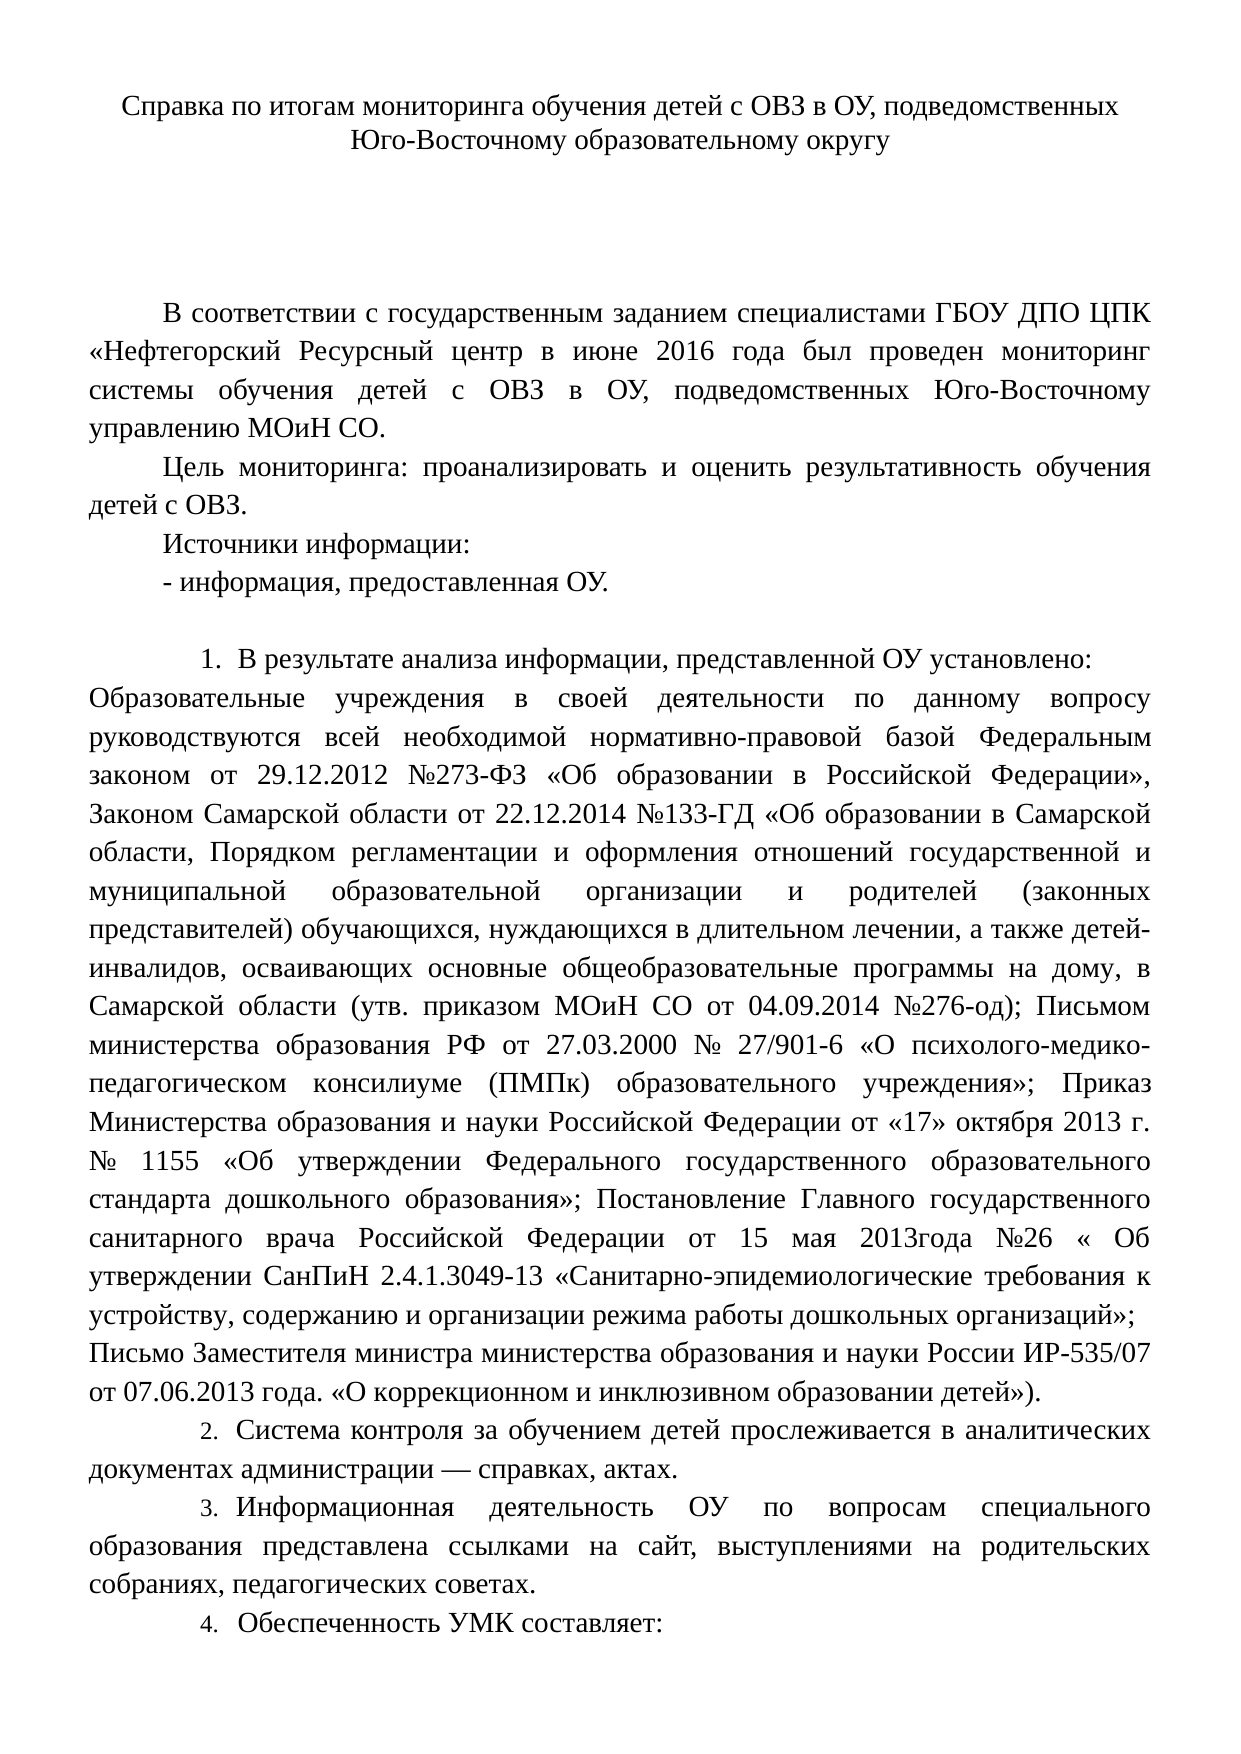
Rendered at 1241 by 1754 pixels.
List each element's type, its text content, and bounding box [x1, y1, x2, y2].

list В результате анализа информации, представленной ОУ установлено: [200, 642, 1152, 675]
text Источники информации: [88, 526, 1152, 559]
text В соответствии с государственным заданием специалистами ГБОУ ДПО ЦПК «Нефтегорский Ресурсный центр в июне 2016 года был проведен мониторинг системы обучения детей с ОВЗ в ОУ, подведомственных Юго-Восточному управлению МОиН СО. [88, 295, 1152, 444]
list Система контроля за обучением детей прослеживается в аналитических документах администрации — справках, актах. [88, 1412, 1152, 1484]
list Информационная деятельность ОУ по вопросам специального образования представлена ссылками на сайт, выступлениями на родительских собраниях, педагогических советах. [88, 1489, 1152, 1600]
text Образовательные учреждения в своей деятельности по данному вопросу руководствуются всей необходимой нормативно-правовой базой Федеральным законом от 29.12.2012 №273-ФЗ «Об образовании в Российской Федерации», Законом Самарской области от 22.12.2014 №133-ГД «Об образовании в Самарской области, Порядком регламентации и оформления отношений государственной и муниципальной образовательной организации и родителей (законных представителей) обучающихся, нуждающихся в длительном лечении, а также детей-инвалидов, осваивающих основные общеобразовательные программы на дому, в Самарской области (утв. приказом МОиН СО от 04.09.2014 №276-од); Письмом министерства образования РФ от 27.03.2000 № 27/901-6 «О психолого-медико-педагогическом консилиуме (ПМПк) образовательного учреждения»; Приказ Министерства образования и науки Российской Федерации от «17» октября 2013 г. № 1155 «Об утверждении Федерального государственного образовательного стандарта дошкольного образования»; Постановление Главного государственного санитарного врача Российской Федерации от 15 мая 2013года №26 « Об утверждении СанПиН 2.4.1.3049-13 «Санитарно-эпидемиологические требования к устройству, содержанию и организации режима работы дошкольных организаций»; [88, 680, 1152, 1330]
text Письмо Заместителя министра министерства образования и науки России ИР-535/07 от 07.06.2013 года. «О коррекционном и инклюзивном образовании детей»). [88, 1335, 1152, 1407]
text Справка по итогам мониторинга обучения детей с ОВЗ в ОУ, подведомственных Юго-Восточному образовательному округу [88, 88, 1152, 156]
text Цель мониторинга: проанализировать и оценить результативность обучения детей с ОВЗ. [88, 449, 1152, 521]
text - информация, предоставленная ОУ. [88, 564, 1152, 598]
list Обеспеченность УМК составляет: [200, 1605, 1152, 1639]
